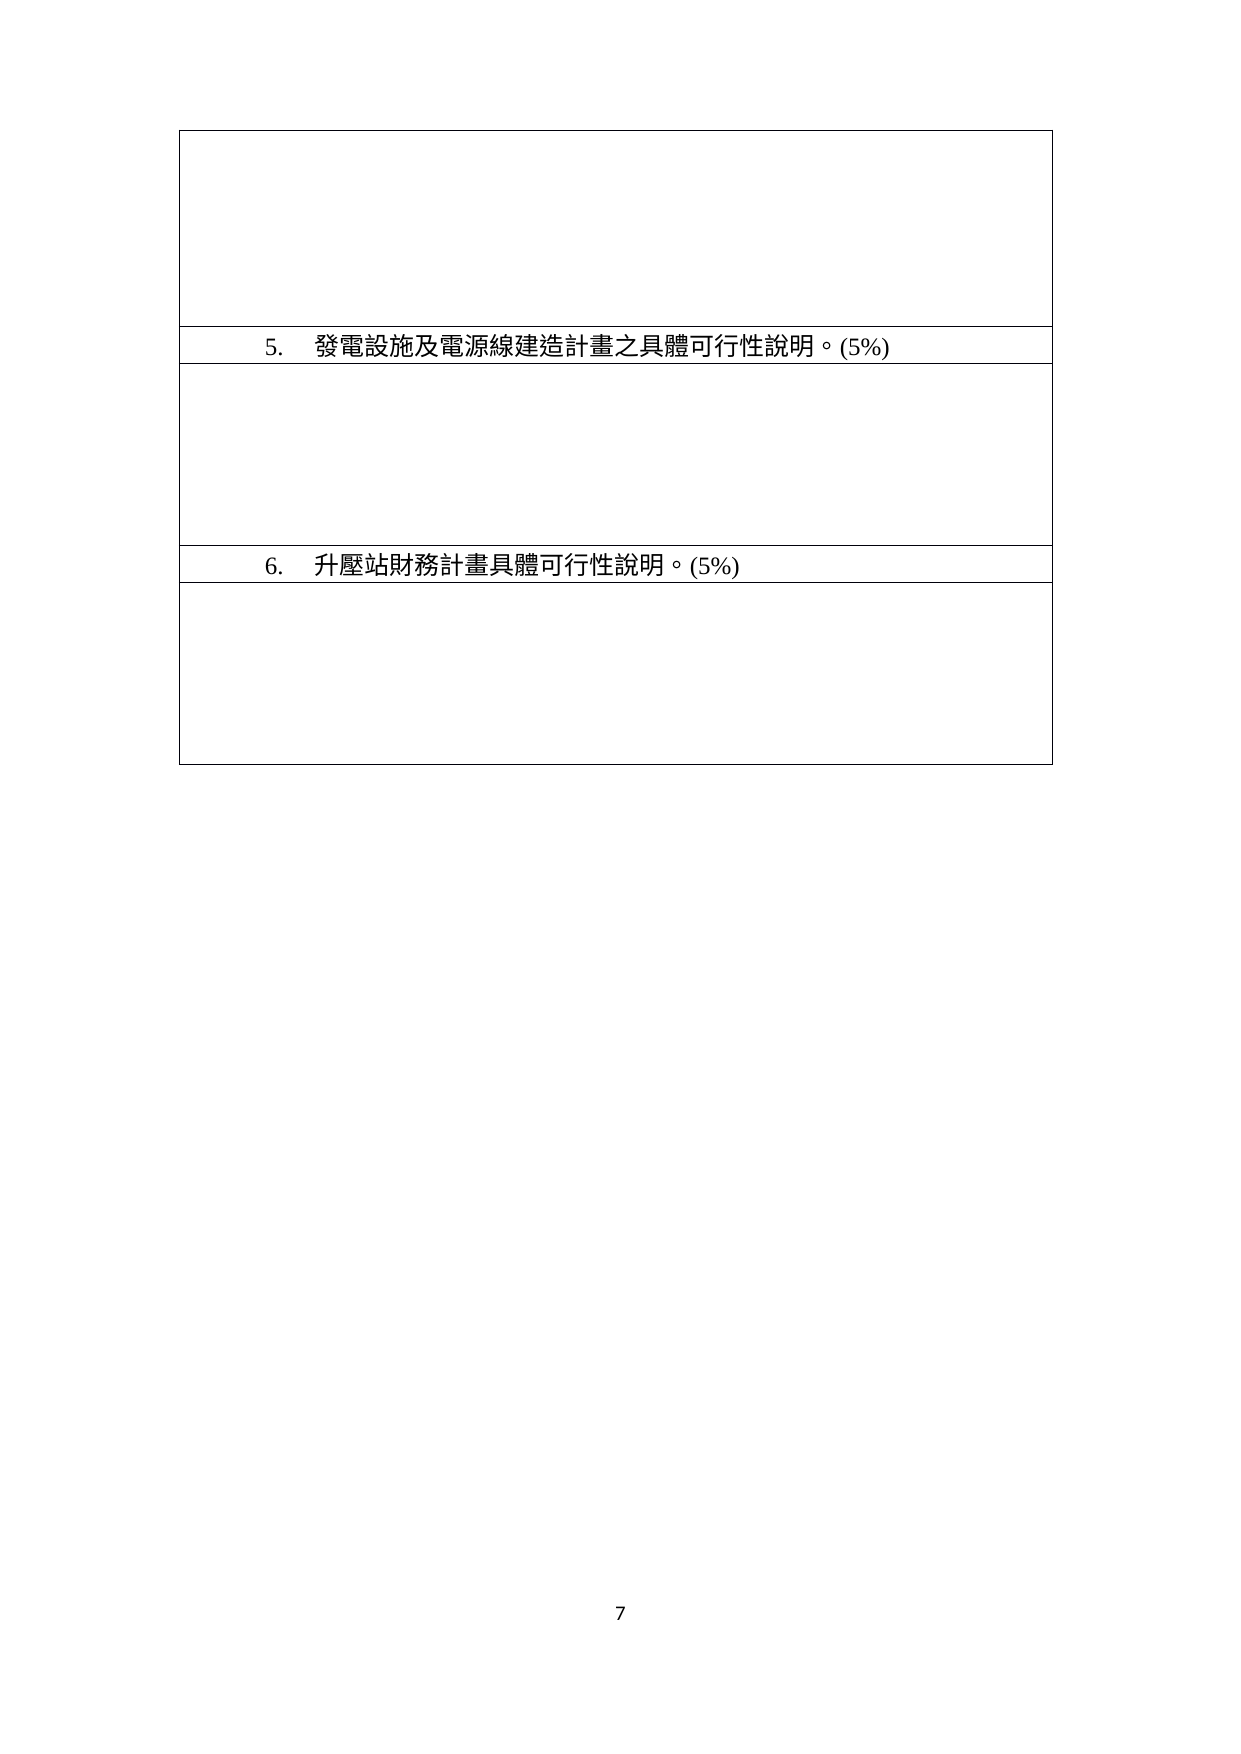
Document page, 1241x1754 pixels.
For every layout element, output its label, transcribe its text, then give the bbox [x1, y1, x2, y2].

table_cell [180, 131, 1052, 326]
table_cell [180, 583, 1052, 763]
table_cell 發電設施及電源線建造計畫之具體可行性說明。(5%) [180, 327, 1052, 363]
table_cell [180, 364, 1052, 544]
table_cell 升壓站財務計畫具體可行性說明。(5%) [180, 546, 1052, 582]
